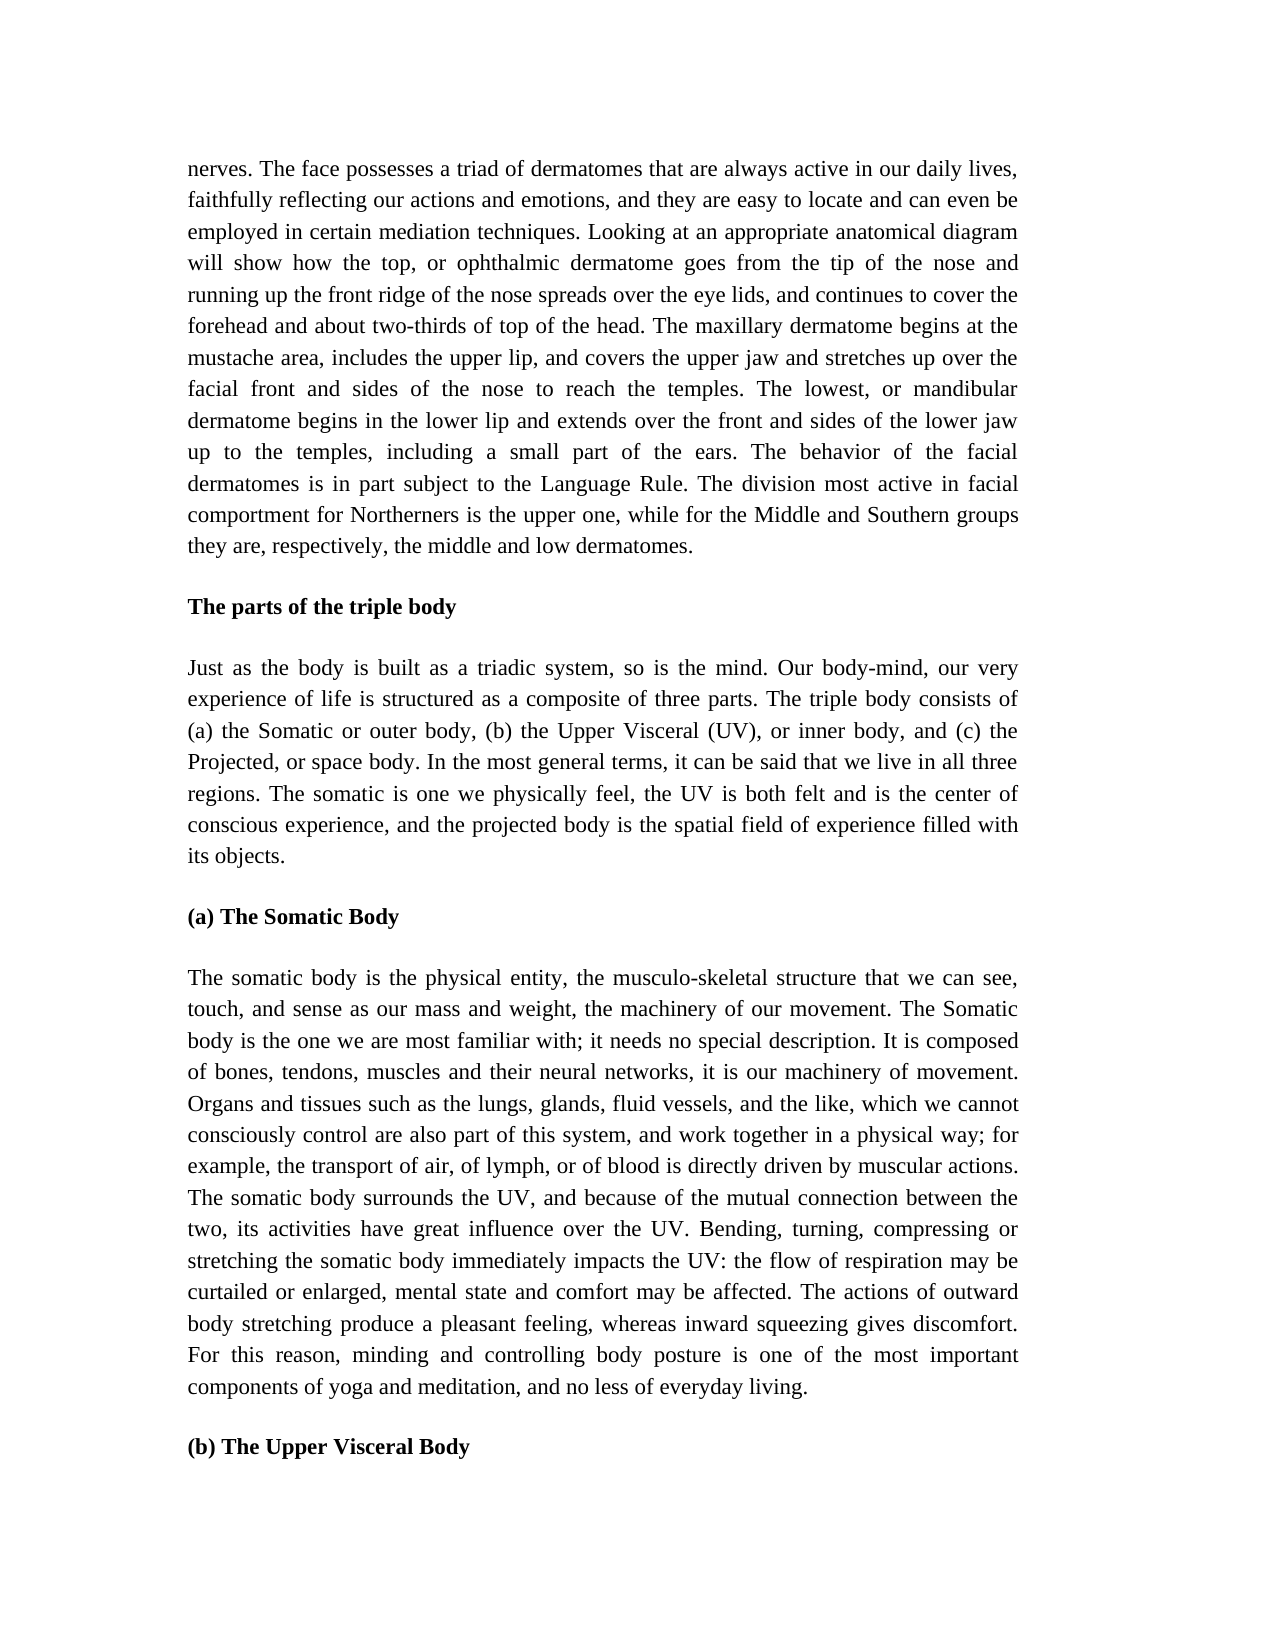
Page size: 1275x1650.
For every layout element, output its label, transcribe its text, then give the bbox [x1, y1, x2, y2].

text The parts of the triple body [187, 588, 1020, 619]
text (b) The Upper Visceral Body [187, 1428, 1020, 1460]
text The somatic body is the physical entity, the musculo-skeletal structure that we can see, touch, and sense as our mass and weight, the machinery of our movement. The Somatic body is the one we are most familiar with; it needs no special description. It is composed of bones, tendons, muscles and their neural networks, it is our machinery of movement. Organs and tissues such as the lungs, glands, fluid vessels, and the like, which we cannot consciously control are also part of this system, and work together in a physical way; for example, the transport of air, of lymph, or of blood is directly driven by muscular actions. The somatic body surrounds the UV, and because of the mutual connection between the two, its activities have great influence over the UV. Bending, turning, compressing or stretching the somatic body immediately impacts the UV: the flow of respiration may be curtailed or enlarged, mental state and comfort may be affected. The actions of outward body stretching produce a pleasant feeling, whereas inward squeezing gives discomfort. For this reason, minding and controlling body posture is one of the most important components of yoga and meditation, and no less of everyday living. [187, 959, 1020, 1399]
text Just as the body is built as a triadic system, so is the mind. Our body-mind, our very experience of life is structured as a composite of three parts. The triple body consists of (a) the Somatic or outer body, (b) the Upper Visceral (UV), or inner body, and (c) the Projected, or space body. In the most general terms, it can be said that we live in all three regions. The somatic is one we physically feel, the UV is both felt and is the center of conscious experience, and the projected body is the spatial field of experience filled with its objects. [187, 649, 1020, 869]
text (a) The Somatic Body [187, 898, 1020, 929]
text nerves. The face possesses a triad of dermatomes that are always active in our daily lives, faithfully reflecting our actions and emotions, and they are easy to locate and can even be employed in certain mediation techniques. Looking at an appropriate anatomical diagram will show how the top, or ophthalmic dermatome goes from the tip of the nose and running up the front ridge of the nose spreads over the eye lids, and continues to cover the forehead and about two-thirds of top of the head. The maxillary dermatome begins at the mustache area, includes the upper lip, and covers the upper jaw and stretches up over the facial front and sides of the nose to reach the temples. The lowest, or mandibular dermatome begins in the lower lip and extends over the front and sides of the lower jaw up to the temples, including a small part of the ears. The behavior of the facial dermatomes is in part subject to the Language Rule. The division most active in facial comportment for Northerners is the upper one, while for the Middle and Southern groups they are, respectively, the middle and low dermatomes. [187, 150, 1020, 559]
